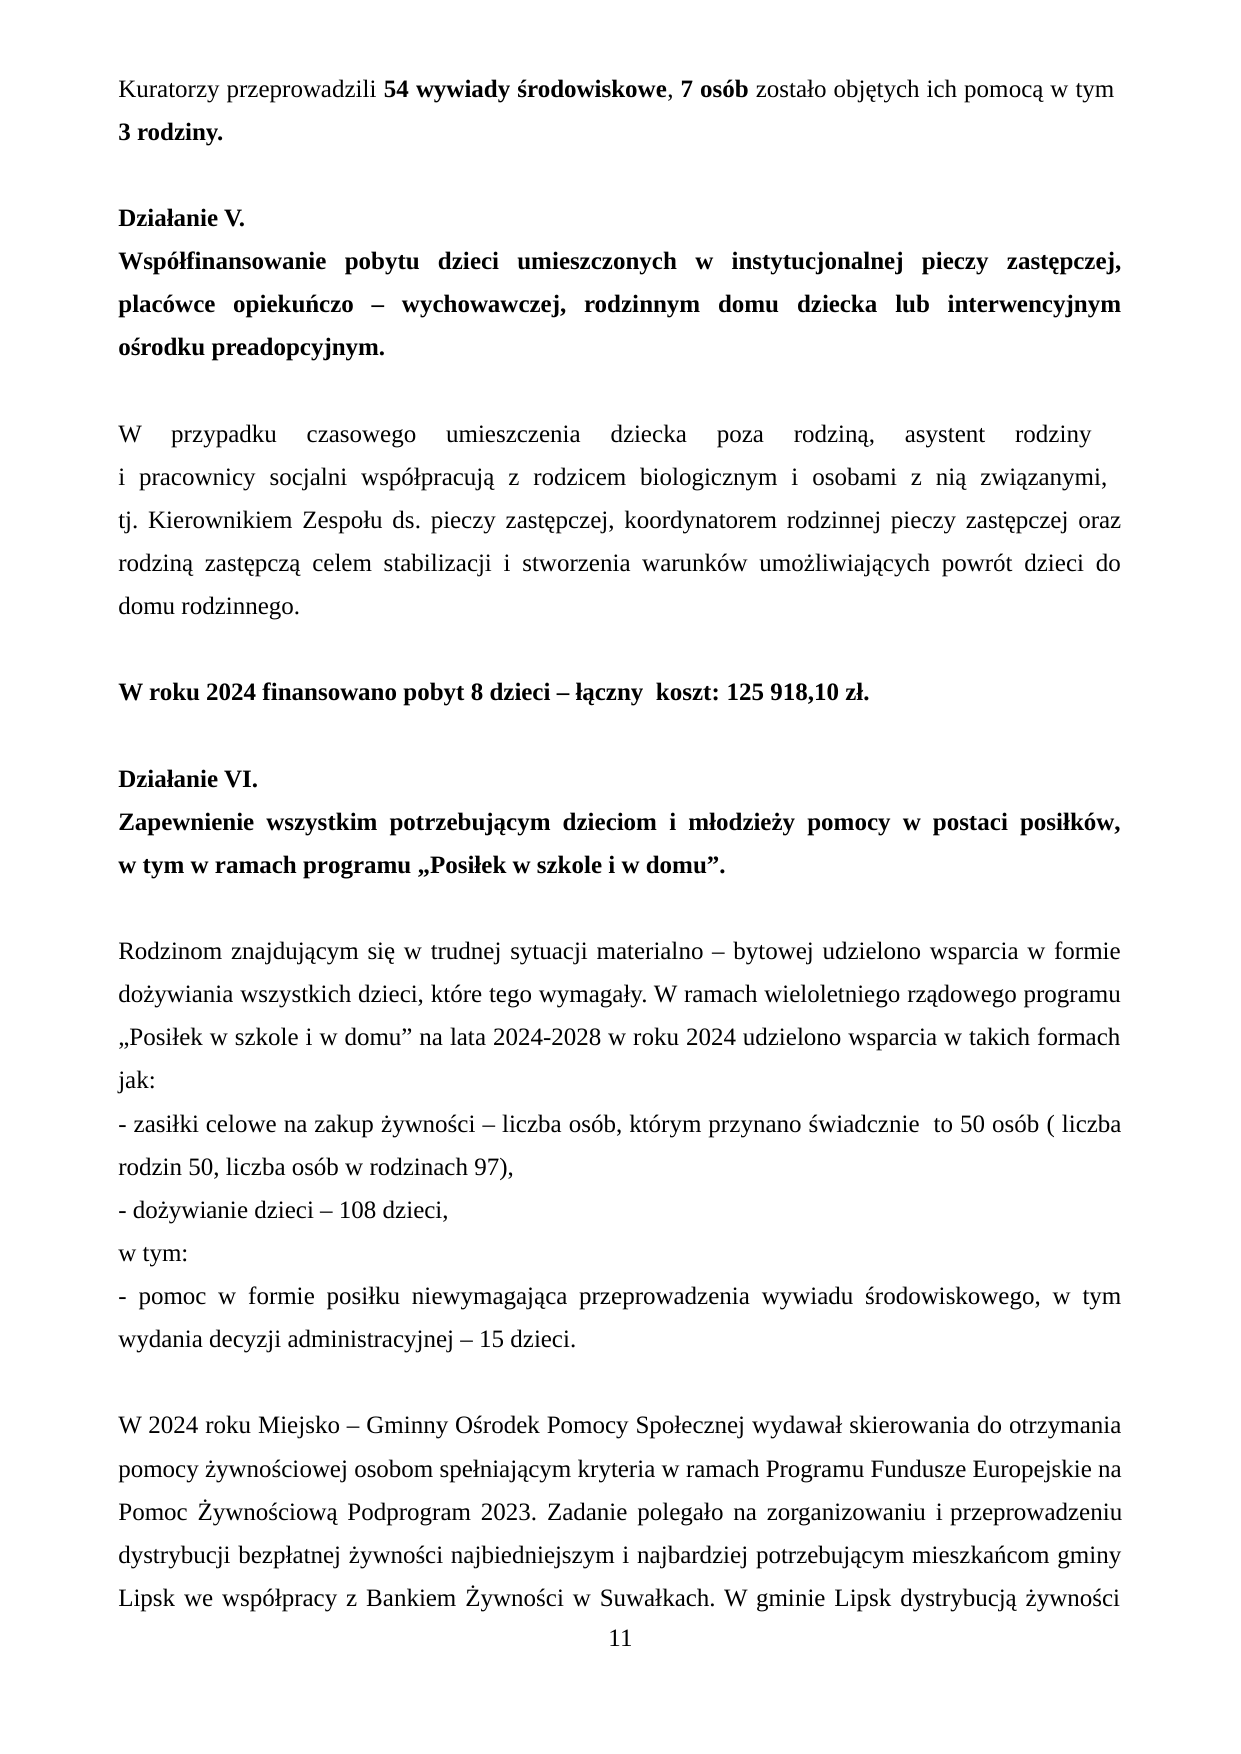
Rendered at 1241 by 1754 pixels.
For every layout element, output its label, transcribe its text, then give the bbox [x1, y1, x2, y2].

text - pomoc w formie posiłku niewymagająca przeprowadzenia wywiadu środowiskowego, w tym wydania decyzji administracyjnej – 15 dzieci. [118, 1281, 1122, 1353]
text Współfinansowanie pobytu dzieci umieszczonych w instytucjonalnej pieczy zastępczej, placówce opiekuńczo – wychowawczej, rodzinnym domu dziecka lub interwencyjnym ośrodku preadopcyjnym. [118, 246, 1122, 361]
text - zasiłki celowe na zakup żywności – liczba osób, którym przynano świadcznie to 50 osób ( liczba rodzin 50, liczba osób w rodzinach 97), [118, 1109, 1122, 1181]
text - dożywianie dzieci – 108 dzieci, [118, 1195, 1122, 1224]
text Działanie V. [118, 203, 1122, 232]
text Rodzinom znajdującym się w trudnej sytuacji materialno – bytowej udzielono wsparcia w formie dożywiania wszystkich dzieci, które tego wymagały. W ramach wieloletniego rządowego programu „Posiłek w szkole i w domu” na lata 2024-2028 w roku 2024 udzielono wsparcia w takich formach jak: [118, 936, 1122, 1094]
text Kuratorzy przeprowadzili 54 wywiady środowiskowe, 7 osób zostało objętych ich pomocą w tym 3 rodziny. [118, 74, 1122, 146]
text W roku 2024 finansowano pobyt 8 dzieci – łączny koszt: 125 918,10 zł. [118, 677, 1122, 706]
text Zapewnienie wszystkim potrzebującym dzieciom i młodzieży pomocy w postaci posiłków, w tym w ramach programu „Posiłek w szkole i w domu”. [118, 807, 1122, 879]
text W 2024 roku Miejsko – Gminny Ośrodek Pomocy Społecznej wydawał skierowania do otrzymania pomocy żywnościowej osobom spełniającym kryteria w ramach Programu Fundusze Europejskie na Pomoc Żywnościową Podprogram 2023. Zadanie polegało na zorganizowaniu i przeprowadzeniu dystrybucji bezpłatnej żywności najbiedniejszym i najbardziej potrzebującym mieszkańcom gminy Lipsk we współpracy z Bankiem Żywności w Suwałkach. W gminie Lipsk dystrybucją żywności [118, 1411, 1122, 1612]
text W przypadku czasowego umieszczenia dziecka poza rodziną, asystent rodziny i pracownicy socjalni współpracują z rodzicem biologicznym i osobami z nią związanymi, tj. Kierownikiem Zespołu ds. pieczy zastępczej, koordynatorem rodzinnej pieczy zastępczej oraz rodziną zastępczą celem stabilizacji i stworzenia warunków umożliwiających powrót dzieci do domu rodzinnego. [118, 419, 1122, 620]
text Działanie VI. [118, 764, 1122, 792]
text w tym: [118, 1238, 1122, 1267]
